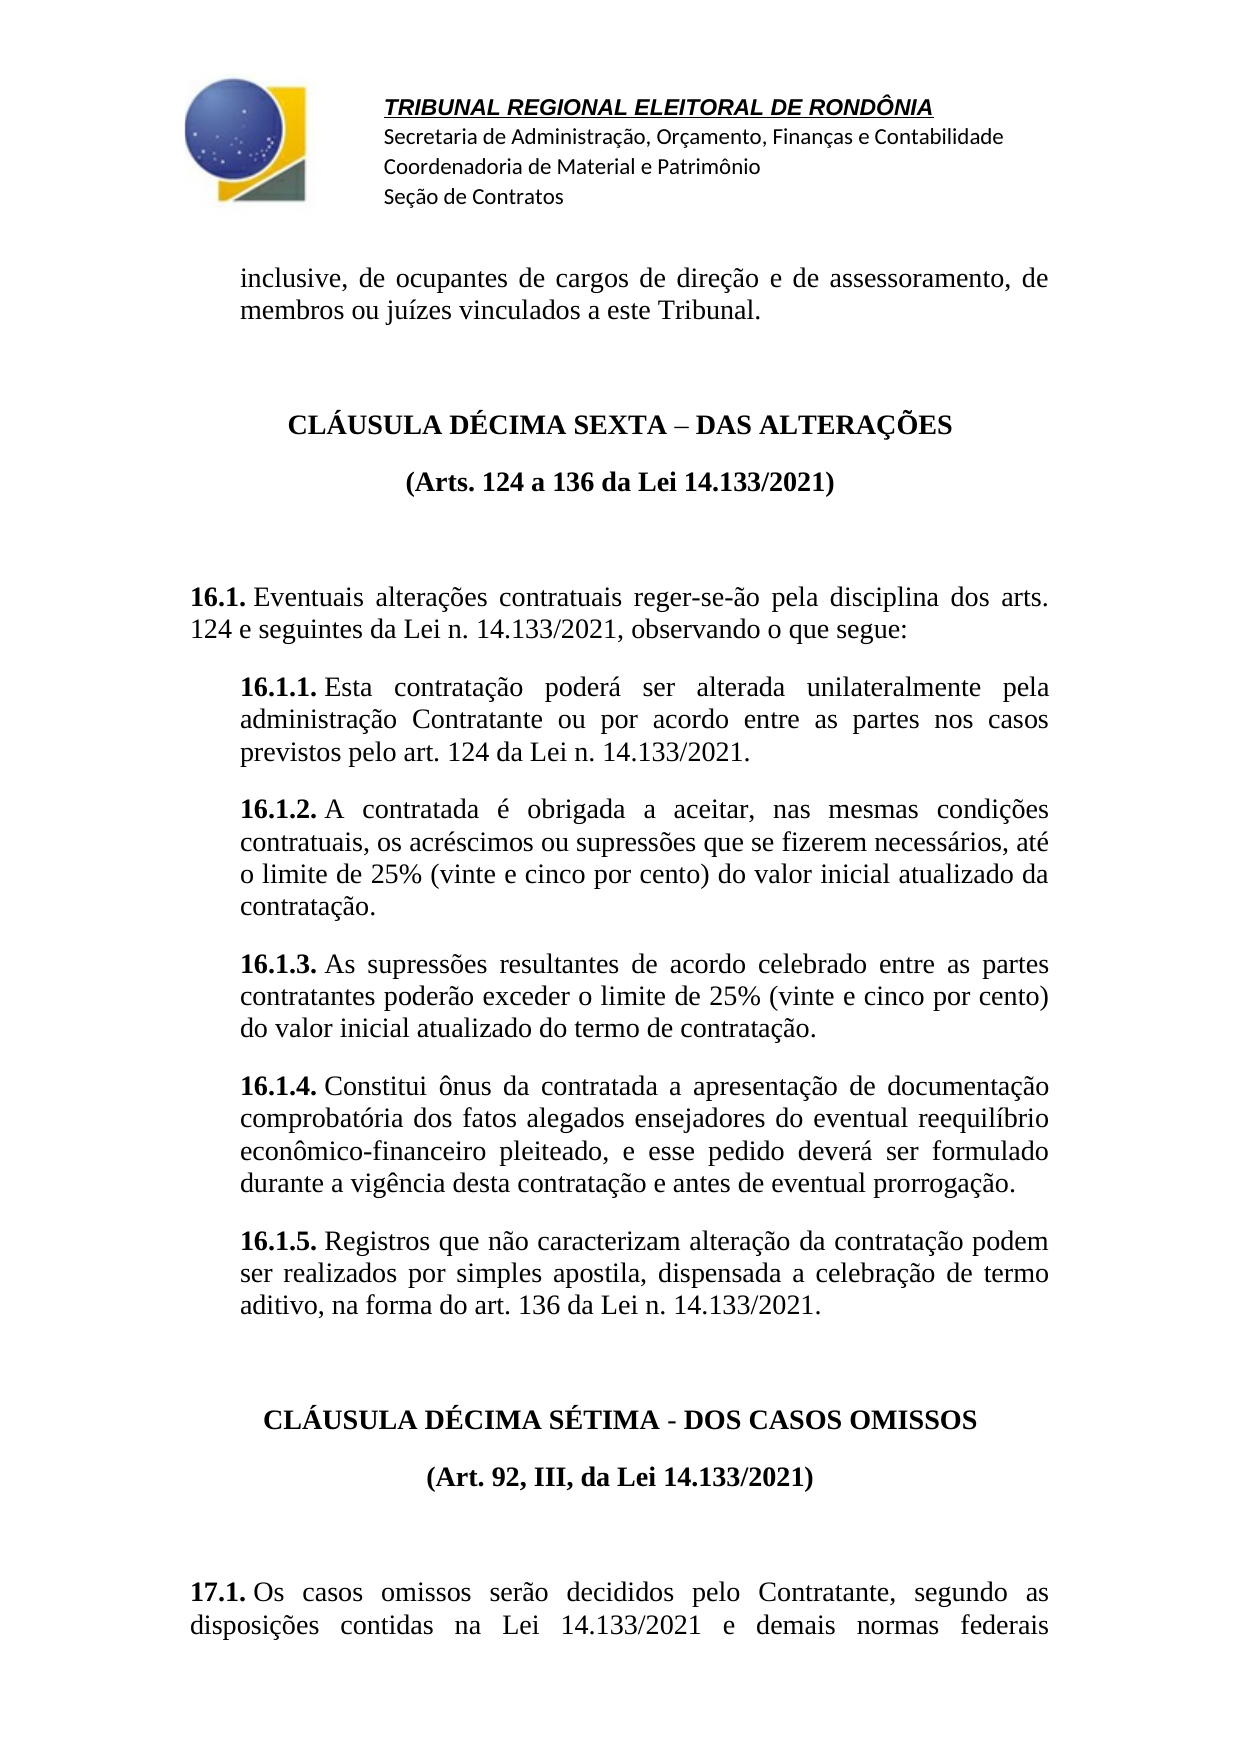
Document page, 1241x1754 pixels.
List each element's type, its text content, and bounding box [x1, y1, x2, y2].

text (Arts. 124 a 136 da Lei 14.133/2021) [190, 465, 1051, 498]
text 16.1. Eventuais alterações contratuais reger-se-ão pela disciplina dos arts. 124 e seguintes da Lei n. 14.133/2021, observando o que segue: [190, 580, 1051, 645]
text 16.1.2. A contratada é obrigada a aceitar, nas mesmas condições contratuais, os acréscimos ou supressões que se fizerem necessários, até o limite de 25% (vinte e cinco por cento) do valor inicial atualizado da contratação. [240, 792, 1051, 922]
text 16.1.4. Constitui ônus da contratada a apresentação de documentação comprobatória dos fatos alegados ensejadores do eventual reequilíbrio econômico-financeiro pleiteado, e esse pedido deverá ser formulado durante a vigência desta contratação e antes de eventual prorrogação. [240, 1069, 1051, 1198]
text inclusive, de ocupantes de cargos de direção e de assessoramento, de membros ou juízes vinculados a este Tribunal. [240, 261, 1051, 326]
text 16.1.1. Esta contratação poderá ser alterada unilateralmente pela administração Contratante ou por acordo entre as partes nos casos previstos pelo art. 124 da Lei n. 14.133/2021. [240, 670, 1051, 767]
text 16.1.5. Registros que não caracterizam alteração da contratação podem ser realizados por simples apostila, dispensada a celebração de termo aditivo, na forma do art. 136 da Lei n. 14.133/2021. [240, 1223, 1051, 1321]
text 17.1. Os casos omissos serão decididos pelo Contratante, segundo as disposições contidas na Lei 14.133/2021 e demais normas federais [190, 1575, 1051, 1640]
text CLÁUSULA DÉCIMA SÉTIMA - DOS CASOS OMISSOS [190, 1403, 1051, 1436]
text (Art. 92, III, da Lei 14.133/2021) [190, 1461, 1051, 1493]
text CLÁUSULA DÉCIMA SEXTA – DAS ALTERAÇÕES [190, 408, 1051, 440]
text 16.1.3. As supressões resultantes de acordo celebrado entre as partes contratantes poderão exceder o limite de 25% (vinte e cinco por cento) do valor inicial atualizado do termo de contratação. [240, 947, 1051, 1044]
